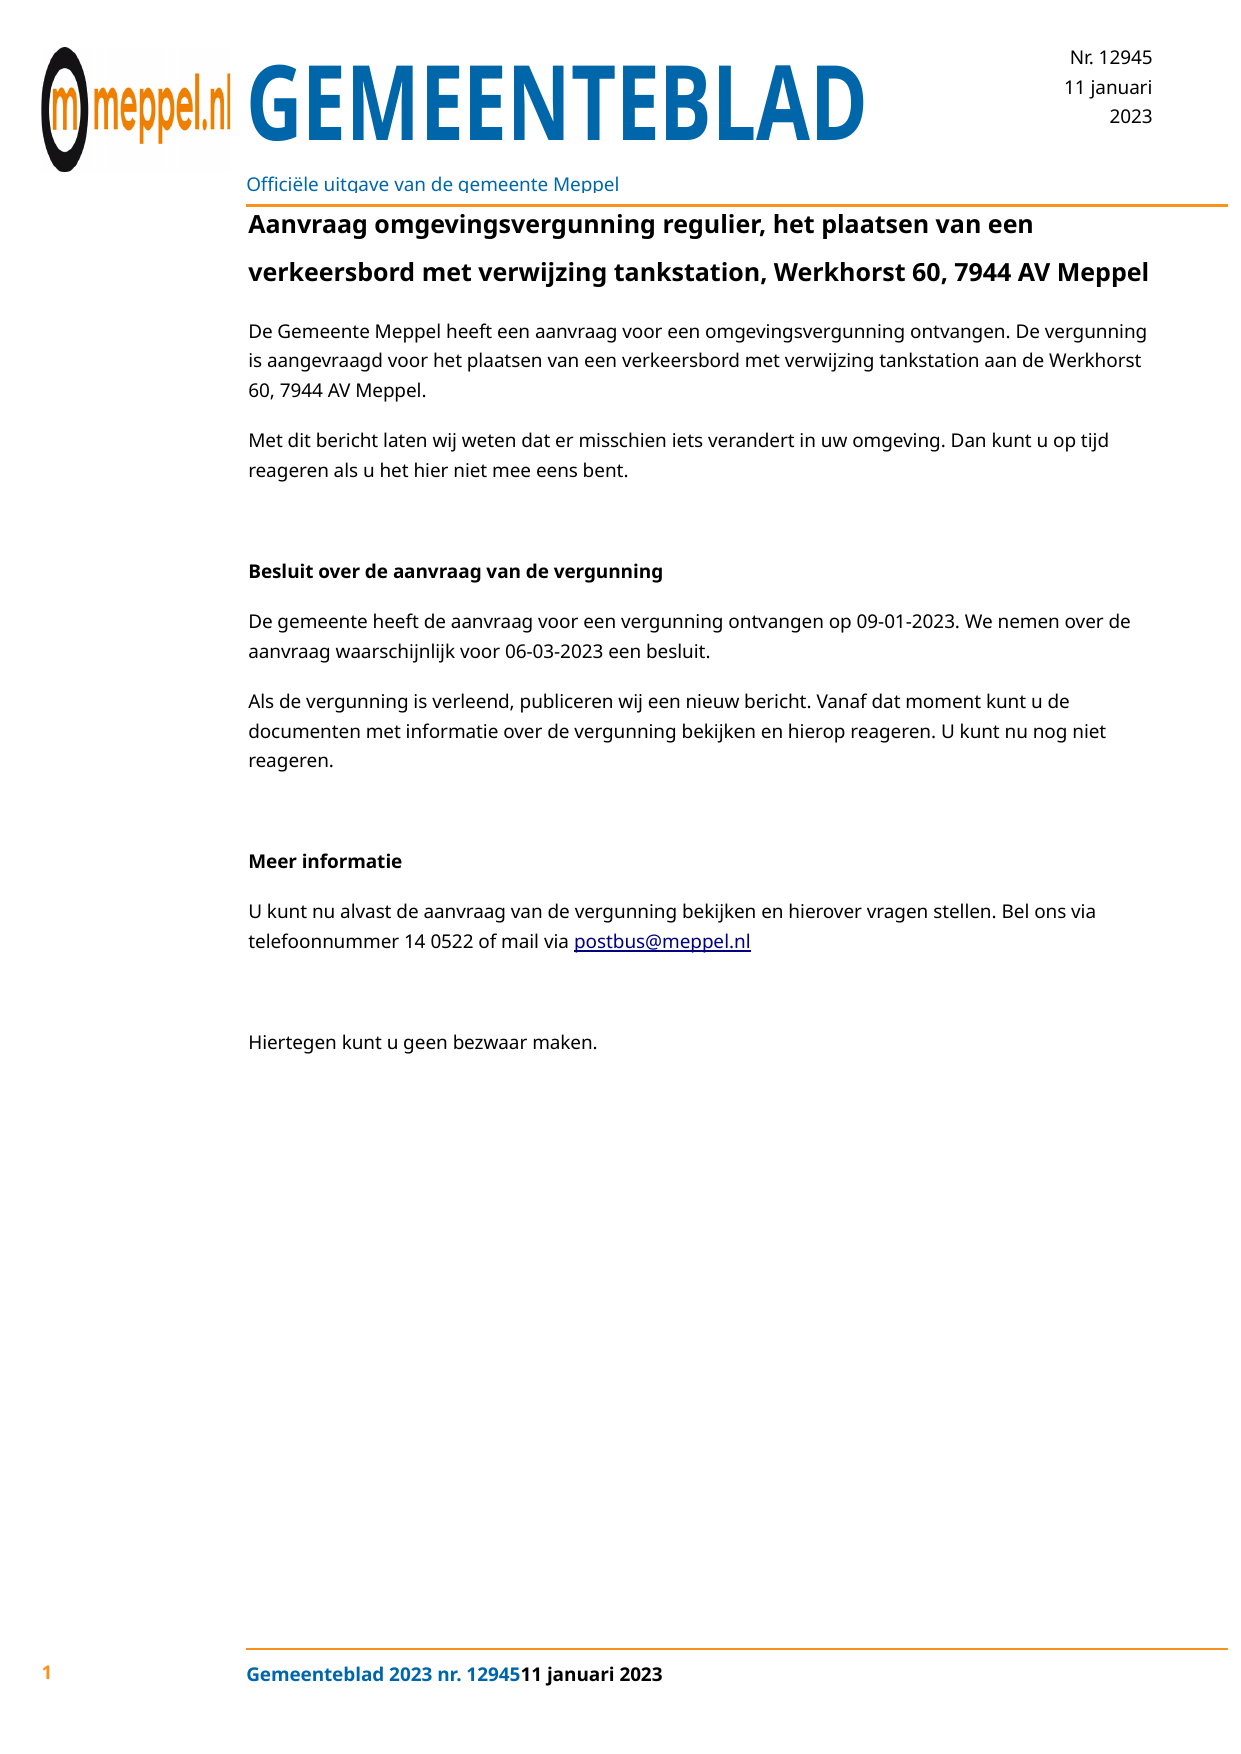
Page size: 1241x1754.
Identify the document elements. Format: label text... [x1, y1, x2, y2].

picture [41, 47, 231, 172]
text De gemeente heeft de aanvraag voor een vergunning ontvangen op 09-01-2023. We nemen over de aanvraag waarschijnlijk voor 06-03-2023 een besluit. [248, 608, 1152, 664]
text Hiertegen kunt u geen bezwaar maken. [248, 1029, 1152, 1055]
text Als de vergunning is verleend, publiceren wij een nieuw bericht. Vanaf dat moment kunt u de documenten met informatie over de vergunning bekijken en hierop reageren. U kunt nu nog niet reageren. [248, 688, 1152, 773]
text De Gemeente Meppel heeft een aanvraag voor een omgevingsvergunning ontvangen. De vergunning is aangevraagd voor het plaatsen van een verkeersbord met verwijzing tankstation aan de Werkhorst 60, 7944 AV Meppel. [248, 318, 1152, 403]
text Aanvraag omgevingsvergunning regulier, het plaatsen van een verkeersbord met verwijzing tankstation, Werkhorst 60, 7944 AV Meppel [248, 207, 1152, 288]
text Meer informatie [248, 848, 1152, 874]
text U kunt nu alvast de aanvraag van de vergunning bekijken en hierover vragen stellen. Bel ons via telefoonnummer 14 0522 of mail via postbus@meppel.nl [248, 899, 1152, 954]
text Besluit over de aanvraag van de vergunning [248, 558, 1152, 584]
text Met dit bericht laten wij weten dat er misschien iets verandert in uw omgeving. Dan kunt u op tijd reageren als u het hier niet mee eens bent. [248, 427, 1152, 483]
